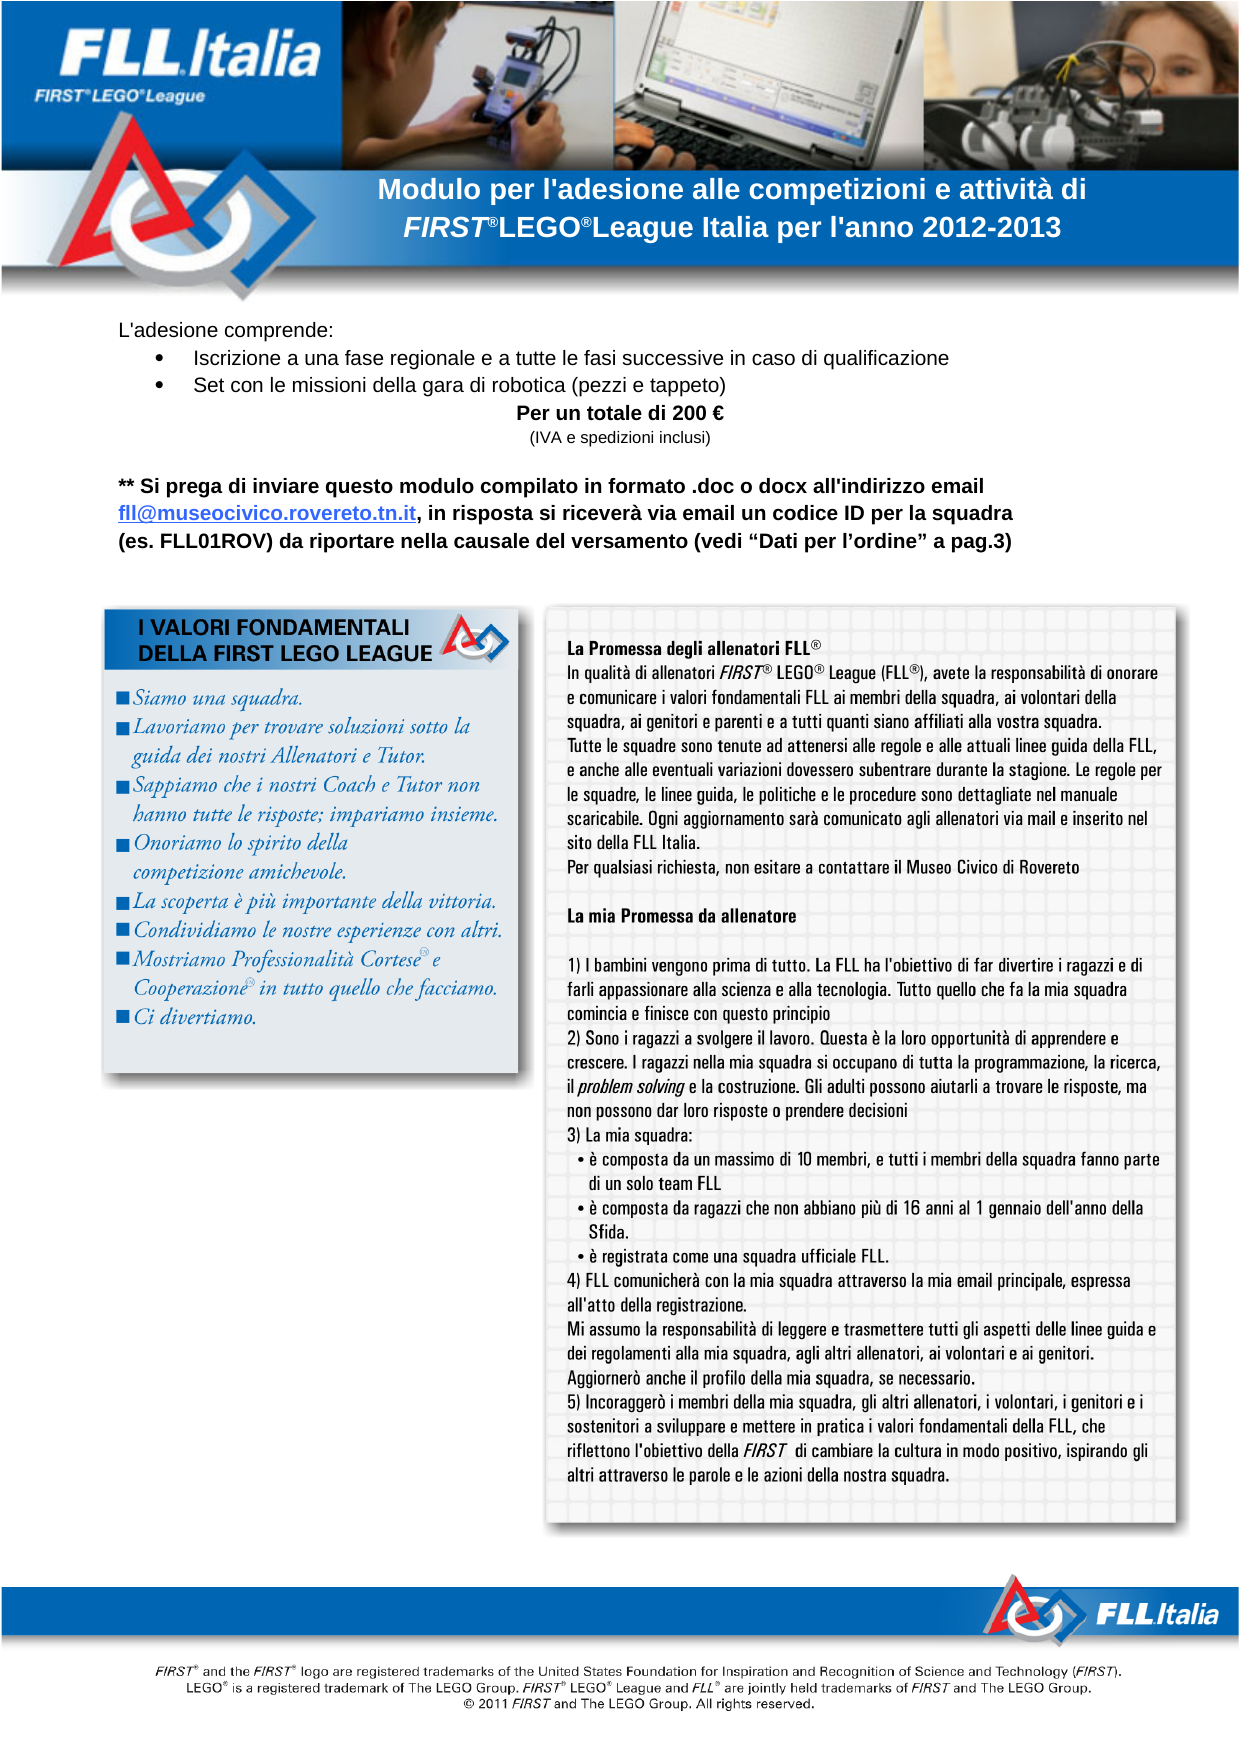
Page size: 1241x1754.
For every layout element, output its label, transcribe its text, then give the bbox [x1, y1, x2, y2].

text L'adesione comprende: [118, 318, 1122, 342]
list Set con le missioni della gara di robotica (pezzi e tappeto) [156, 373, 1122, 397]
list Per un totale di 200 € (IVA e spedizioni inclusi) [118, 401, 1122, 447]
picture [138, 1656, 1139, 1731]
picture [101, 605, 535, 1090]
picture [1, 1573, 1239, 1652]
list Iscrizione a una fase regionale e a tutte le fasi successive in caso di qualificazione [156, 346, 1122, 370]
picture [1, 1, 1239, 302]
picture [542, 603, 1191, 1538]
list ** Si prega di inviare questo modulo compilato in formato .doc o docx all'indirizzo email fll@museocivico.rovereto.tn.it, in risposta si riceverà via email un codice ID per la squadra (es. FLL01ROV) da riportare nella causale del versamento (vedi “Dati per l’ordine” a pag.3) [118, 473, 1122, 552]
